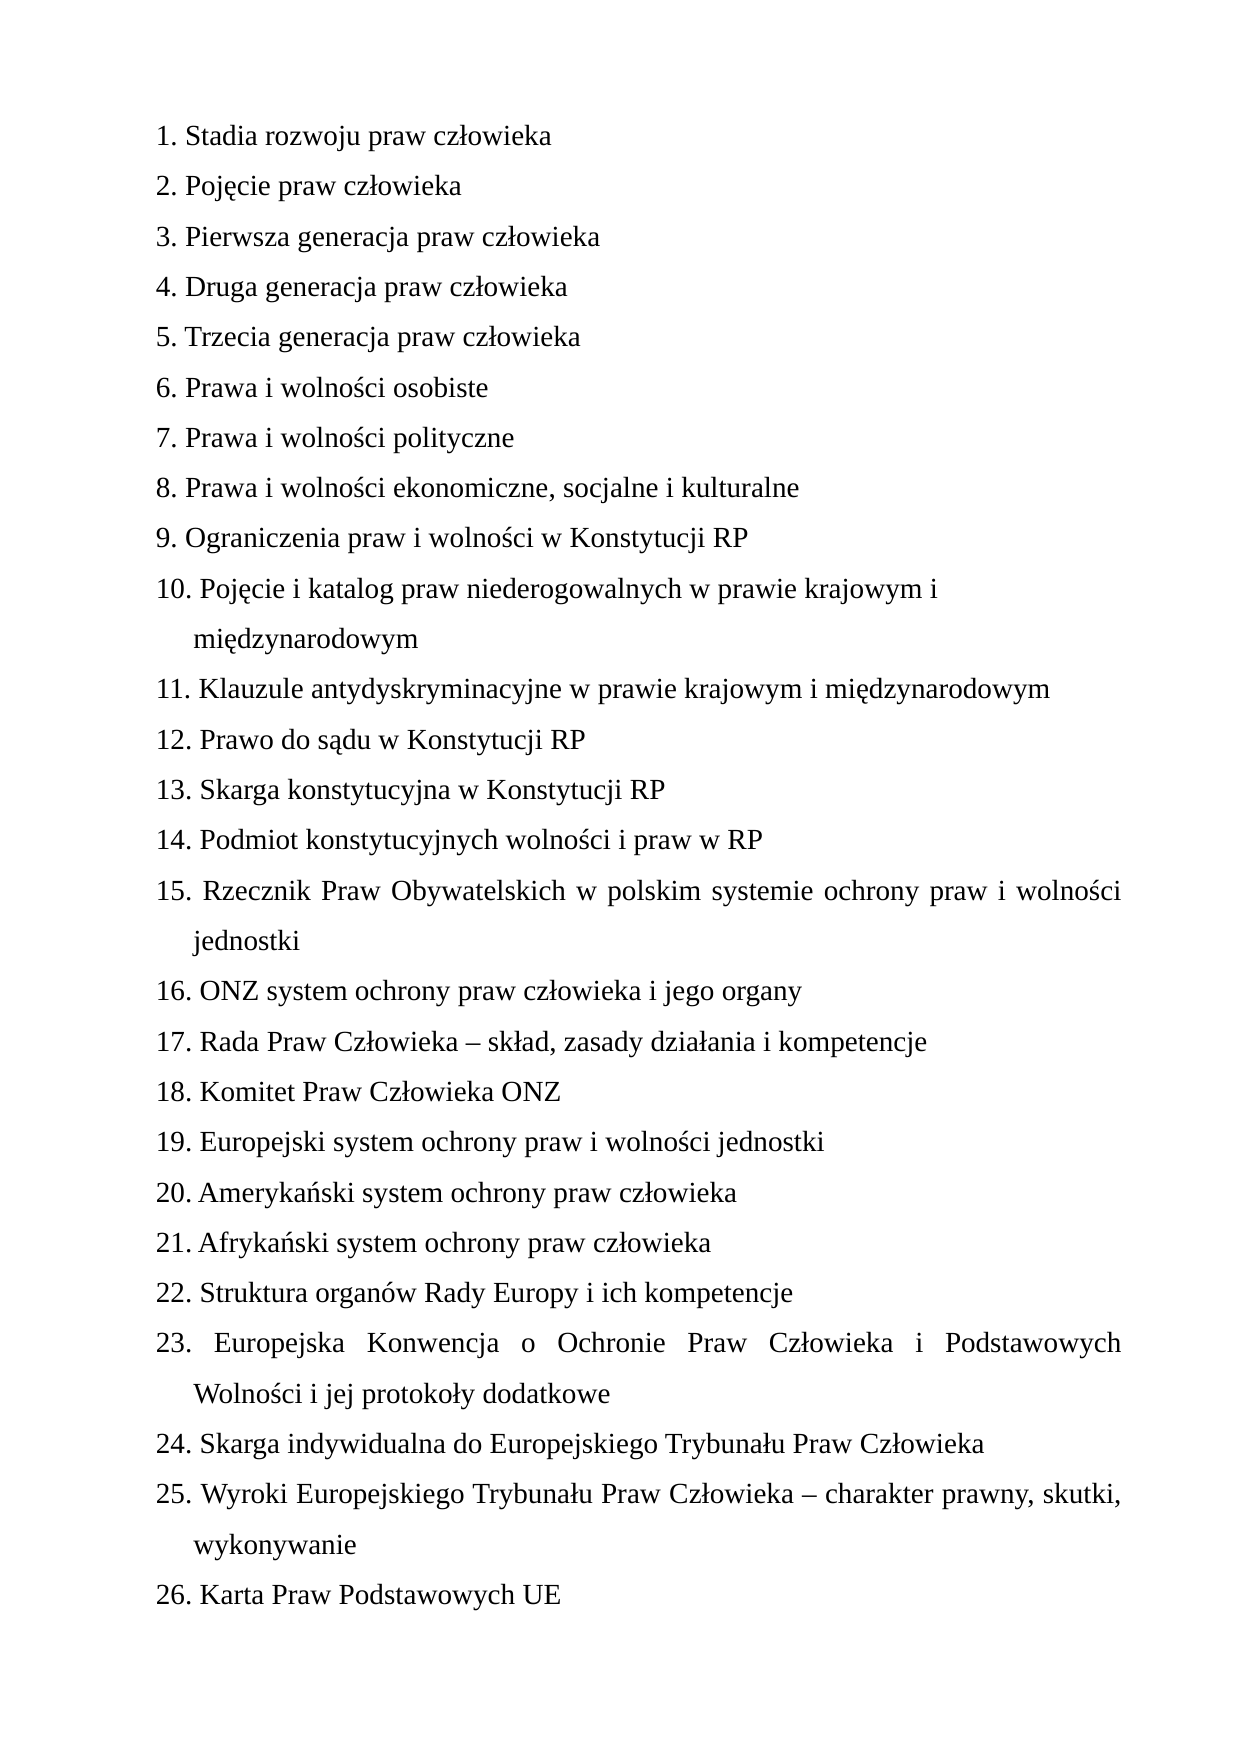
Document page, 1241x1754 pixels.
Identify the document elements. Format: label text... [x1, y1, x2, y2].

text 7. Prawa i wolności polityczne [156, 420, 1122, 453]
text 14. Podmiot konstytucyjnych wolności i praw w RP [156, 822, 1122, 856]
text 20. Amerykański system ochrony praw człowieka [156, 1175, 1122, 1208]
text 18. Komitet Praw Człowieka ONZ [156, 1074, 1122, 1108]
text 11. Klauzule antydyskryminacyjne w prawie krajowym i międzynarodowym [156, 672, 1122, 705]
text 10. Pojęcie i katalog praw niederogowalnych w prawie krajowym i międzynarodowym [156, 571, 1122, 655]
text 9. Ograniczenia praw i wolności w Konstytucji RP [156, 521, 1122, 554]
text 5. Trzecia generacja praw człowieka [156, 319, 1122, 353]
text 25. Wyroki Europejskiego Trybunału Praw Człowieka – charakter prawny, skutki, wykonywanie [156, 1477, 1122, 1560]
text 26. Karta Praw Podstawowych UE [156, 1577, 1122, 1611]
text 3. Pierwsza generacja praw człowieka [156, 219, 1122, 252]
text 24. Skarga indywidualna do Europejskiego Trybunału Praw Człowieka [156, 1426, 1122, 1460]
text 23. Europejska Konwencja o Ochronie Praw Człowieka i Podstawowych Wolności i jej protokoły dodatkowe [156, 1326, 1122, 1409]
text 16. ONZ system ochrony praw człowieka i jego organy [156, 973, 1122, 1007]
text 21. Afrykański system ochrony praw człowieka [156, 1225, 1122, 1258]
text 8. Prawa i wolności ekonomiczne, socjalne i kulturalne [156, 470, 1122, 504]
text 13. Skarga konstytucyjna w Konstytucji RP [156, 772, 1122, 806]
text 15. Rzecznik Praw Obywatelskich w polskim systemie ochrony praw i wolności jednostki [156, 873, 1122, 957]
text 1. Stadia rozwoju praw człowieka [156, 118, 1122, 152]
text 4. Druga generacja praw człowieka [156, 269, 1122, 303]
text 2. Pojęcie praw człowieka [156, 168, 1122, 202]
text 19. Europejski system ochrony praw i wolności jednostki [156, 1124, 1122, 1158]
text 22. Struktura organów Rady Europy i ich kompetencje [156, 1275, 1122, 1309]
text 6. Prawa i wolności osobiste [156, 370, 1122, 403]
text 17. Rada Praw Człowieka – skład, zasady działania i kompetencje [156, 1024, 1122, 1057]
text 12. Prawo do sądu w Konstytucji RP [156, 722, 1122, 755]
